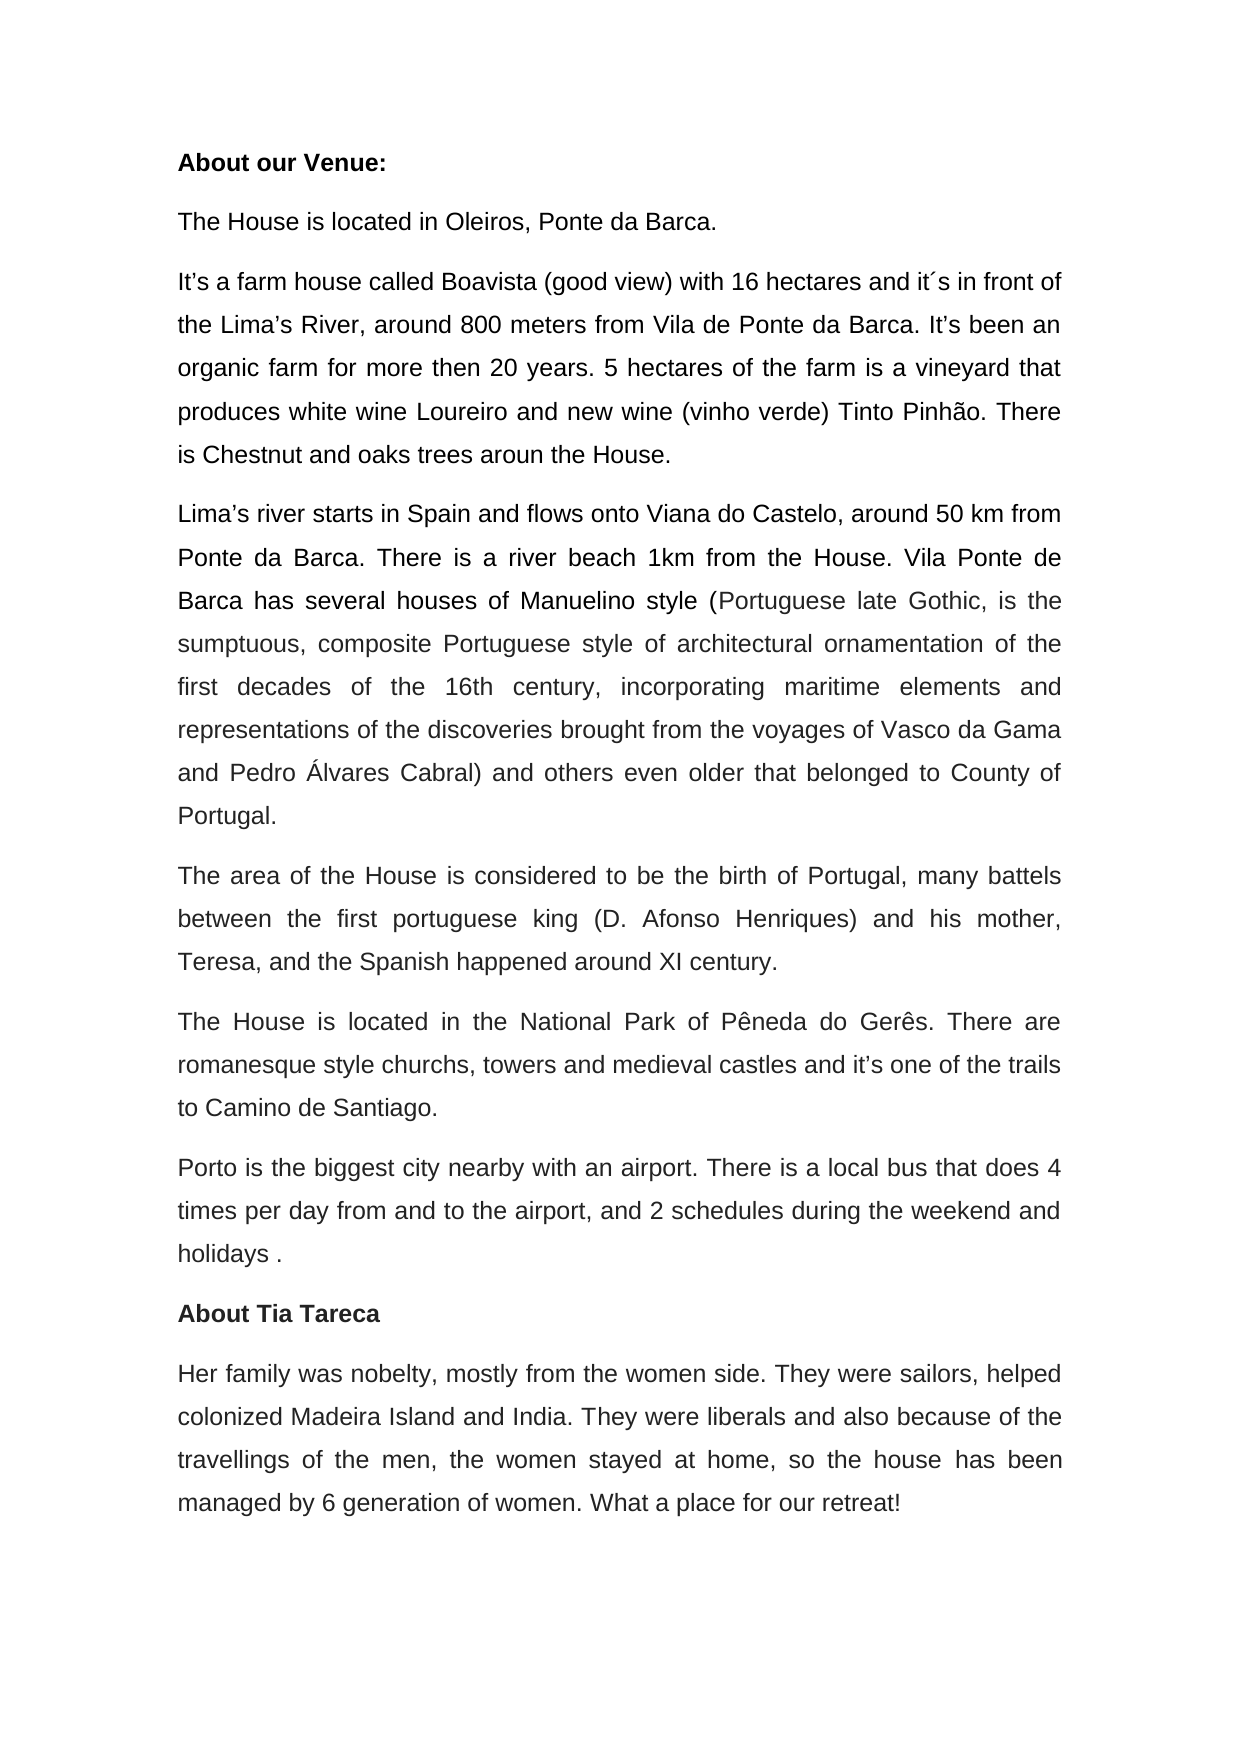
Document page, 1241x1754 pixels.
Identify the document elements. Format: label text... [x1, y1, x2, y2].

text The House is located in the National Park of Pêneda do Gerês. There are romanesque style churchs, towers and medieval castles and it’s one of the trails to Camino de Santiago. [177, 1007, 1063, 1122]
text About our Venue: [177, 148, 1063, 176]
text Her family was nobelty, mostly from the women side. They were sailors, helped colonized Madeira Island and India. They were liberals and also because of the travellings of the men, the women stayed at home, so the house has been managed by 6 generation of women. What a place for our retreat! [177, 1359, 1063, 1517]
text About Tia Tareca [177, 1299, 1063, 1328]
text It’s a farm house called Boavista (good view) with 16 hectares and it´s in front of the Lima’s River, around 800 meters from Vila de Ponte da Barca. It’s been an organic farm for more then 20 years. 5 hectares of the farm is a vineyard that produces white wine Loureiro and new wine (vinho verde) Tinto Pinhão. There is Chestnut and oaks trees aroun the House. [177, 267, 1063, 468]
text The area of the House is considered to be the birth of Portugal, many battels between the first portuguese king (D. Afonso Henriques) and his mother, Teresa, and the Spanish happened around XI century. [177, 861, 1063, 976]
text The House is located in Oleiros, Ponte da Barca. [177, 207, 1063, 236]
text Lima’s river starts in Spain and flows onto Viana do Castelo, around 50 km from Ponte da Barca. There is a river beach 1km from the House. Vila Ponte de Barca has several houses of Manuelino style (Portuguese late Gothic, is the sumptuous, composite Portuguese style of architectural ornamentation of the first decades of the 16th century, incorporating maritime elements and representations of the discoveries brought from the voyages of Vasco da Gama and Pedro Álvares Cabral) and others even older that belonged to County of Portugal. [177, 499, 1063, 830]
text Porto is the biggest city nearby with an airport. There is a local bus that does 4 times per day from and to the airport, and 2 schedules during the weekend and holidays . [177, 1153, 1063, 1268]
